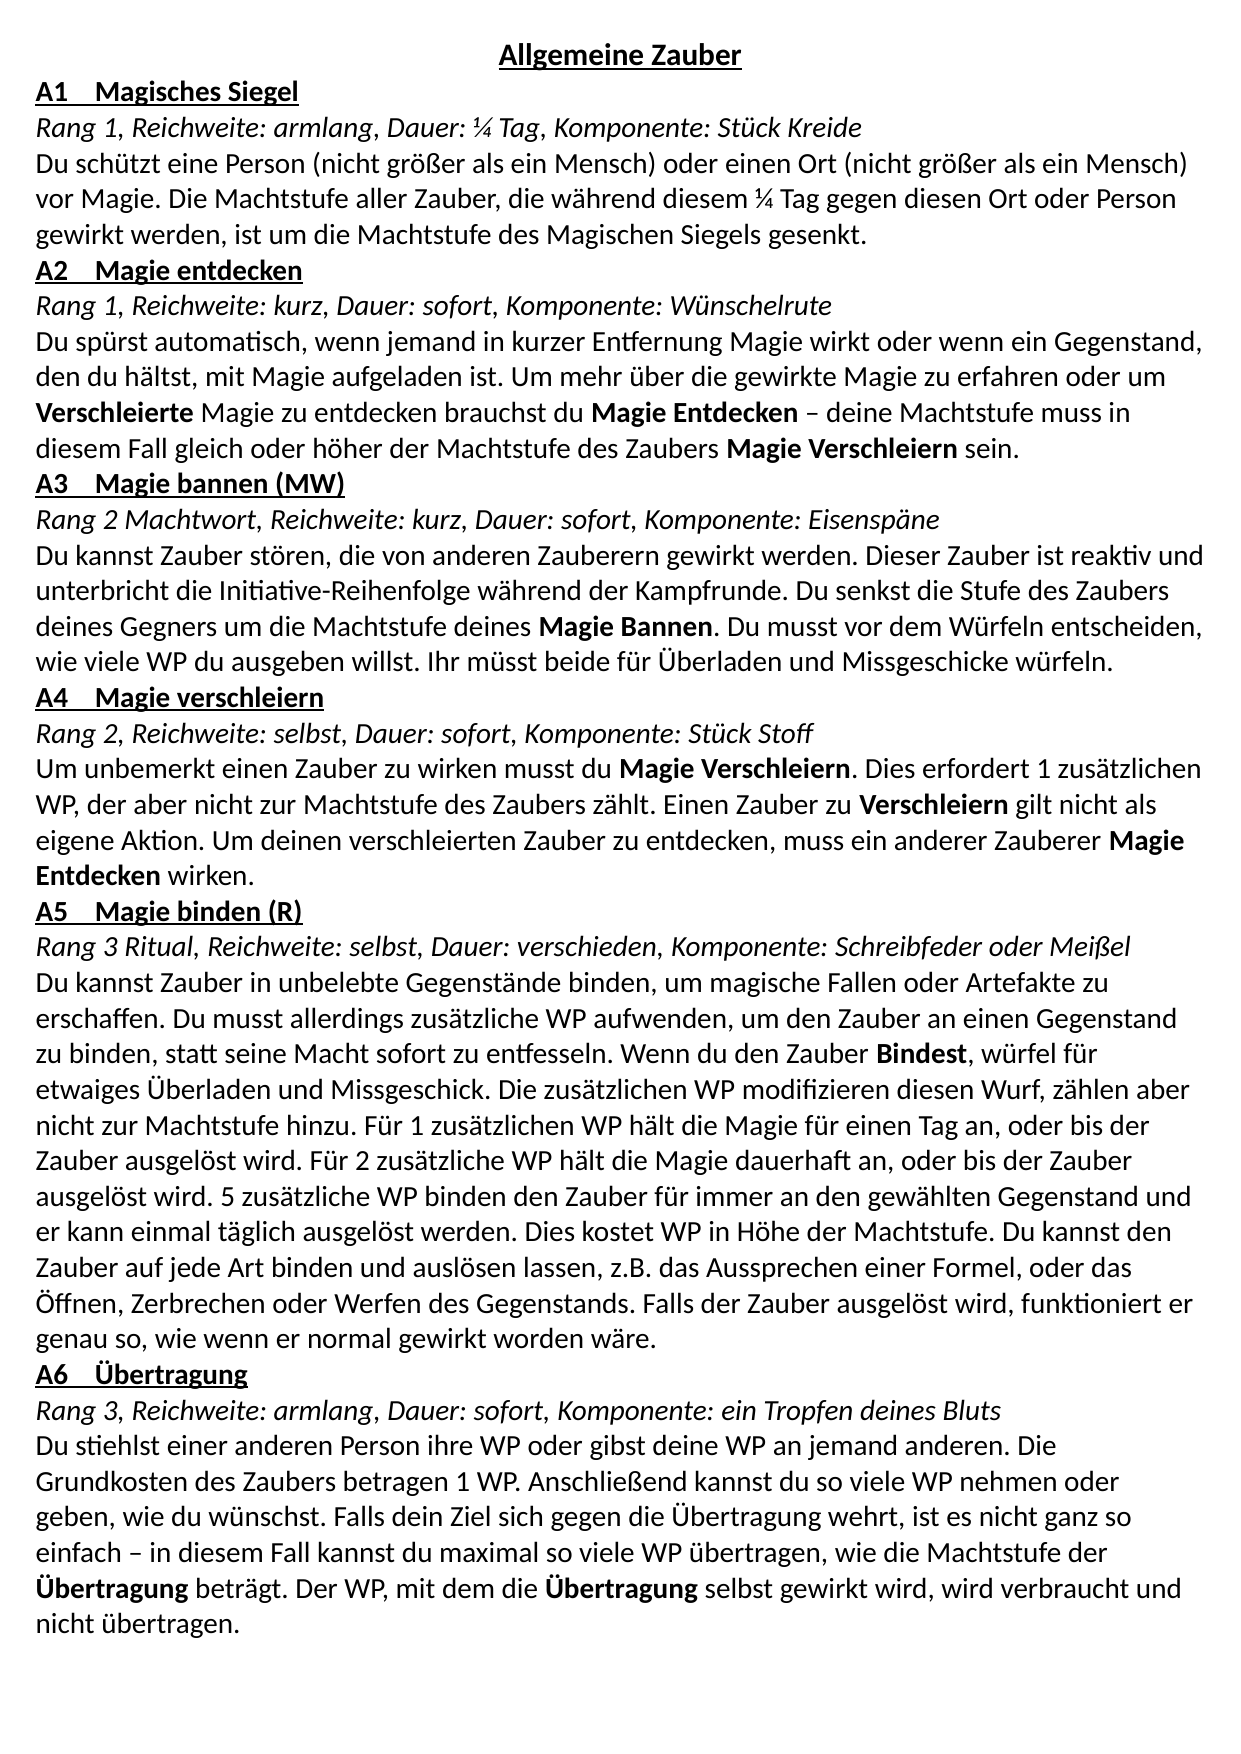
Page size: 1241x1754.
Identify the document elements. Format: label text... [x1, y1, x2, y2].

text A4 Magie verschleiern [35, 679, 1205, 715]
text A2 Magie entdecken [35, 252, 1205, 287]
text A3 Magie bannen (MW) [35, 465, 1205, 501]
text Du kannst Zauber in unbelebte Gegenstände binden, um magische Fallen oder Artefakte zu erschaffen. Du musst allerdings zusätzliche WP aufwenden, um den Zauber an einen Gegenstand zu binden, statt seine Macht sofort zu entfesseln. Wenn du den Zauber Bindest, würfel für etwaiges Überladen und Missgeschick. Die zusätzlichen WP modifizieren diesen Wurf, zählen aber nicht zur Machtstufe hinzu. Für 1 zusätzlichen WP hält die Magie für einen Tag an, oder bis der Zauber ausgelöst wird. Für 2 zusätzliche WP hält die Magie dauerhaft an, oder bis der Zauber ausgelöst wird. 5 zusätzliche WP binden den Zauber für immer an den gewählten Gegenstand und er kann einmal täglich ausgelöst werden. Dies kostet WP in Höhe der Machtstufe. Du kannst den Zauber auf jede Art binden und auslösen lassen, z.B. das Aussprechen einer Formel, oder das Öffnen, Zerbrechen oder Werfen des Gegenstands. Falls der Zauber ausgelöst wird, funktioniert er genau so, wie wenn er normal gewirkt worden wäre. [35, 964, 1205, 1356]
text A5 Magie binden (R) [35, 893, 1205, 928]
text Du schützt eine Person (nicht größer als ein Mensch) oder einen Ort (nicht größer als ein Mensch) vor Magie. Die Machtstufe aller Zauber, die während diesem ¼ Tag gegen diesen Ort oder Person gewirkt werden, ist um die Machtstufe des Magischen Siegels gesenkt. [35, 145, 1205, 252]
text Allgemeine Zauber [35, 35, 1205, 73]
text Rang 1, Reichweite: armlang, Dauer: ¼ Tag, Komponente: Stück Kreide [35, 109, 1205, 145]
text Rang 1, Reichweite: kurz, Dauer: sofort, Komponente: Wünschelrute [35, 287, 1205, 323]
text Du spürst automatisch, wenn jemand in kurzer Entfernung Magie wirkt oder wenn ein Gegenstand, den du hältst, mit Magie aufgeladen ist. Um mehr über die gewirkte Magie zu erfahren oder um Verschleierte Magie zu entdecken brauchst du Magie Entdecken – deine Machtstufe muss in diesem Fall gleich oder höher der Machtstufe des Zaubers Magie Verschleiern sein. [35, 323, 1205, 465]
text Du kannst Zauber stören, die von anderen Zauberern gewirkt werden. Dieser Zauber ist reaktiv und unterbricht die Initiative-Reihenfolge während der Kampfrunde. Du senkst die Stufe des Zaubers deines Gegners um die Machtstufe deines Magie Bannen. Du musst vor dem Würfeln entscheiden, wie viele WP du ausgeben willst. Ihr müsst beide für Überladen und Missgeschicke würfeln. [35, 537, 1205, 679]
text Rang 2, Reichweite: selbst, Dauer: sofort, Komponente: Stück Stoff [35, 715, 1205, 750]
text Rang 2 Machtwort, Reichweite: kurz, Dauer: sofort, Komponente: Eisenspäne [35, 501, 1205, 537]
text Um unbemerkt einen Zauber zu wirken musst du Magie Verschleiern. Dies erfordert 1 zusätzlichen WP, der aber nicht zur Machtstufe des Zaubers zählt. Einen Zauber zu Verschleiern gilt nicht als eigene Aktion. Um deinen verschleierten Zauber zu entdecken, muss ein anderer Zauberer Magie Entdecken wirken. [35, 750, 1205, 893]
text A6 Übertragung [35, 1356, 1205, 1392]
text Rang 3 Ritual, Reichweite: selbst, Dauer: verschieden, Komponente: Schreibfeder oder Meißel [35, 928, 1205, 964]
text Rang 3, Reichweite: armlang, Dauer: sofort, Komponente: ein Tropfen deines Bluts [35, 1392, 1205, 1427]
text A1 Magisches Siegel [35, 73, 1205, 109]
text Du stiehlst einer anderen Person ihre WP oder gibst deine WP an jemand anderen. Die Grundkosten des Zaubers betragen 1 WP. Anschließend kannst du so viele WP nehmen oder geben, wie du wünschst. Falls dein Ziel sich gegen die Übertragung wehrt, ist es nicht ganz so einfach – in diesem Fall kannst du maximal so viele WP übertragen, wie die Machtstufe der Übertragung beträgt. Der WP, mit dem die Übertragung selbst gewirkt wird, wird verbraucht und nicht übertragen. [35, 1427, 1205, 1641]
